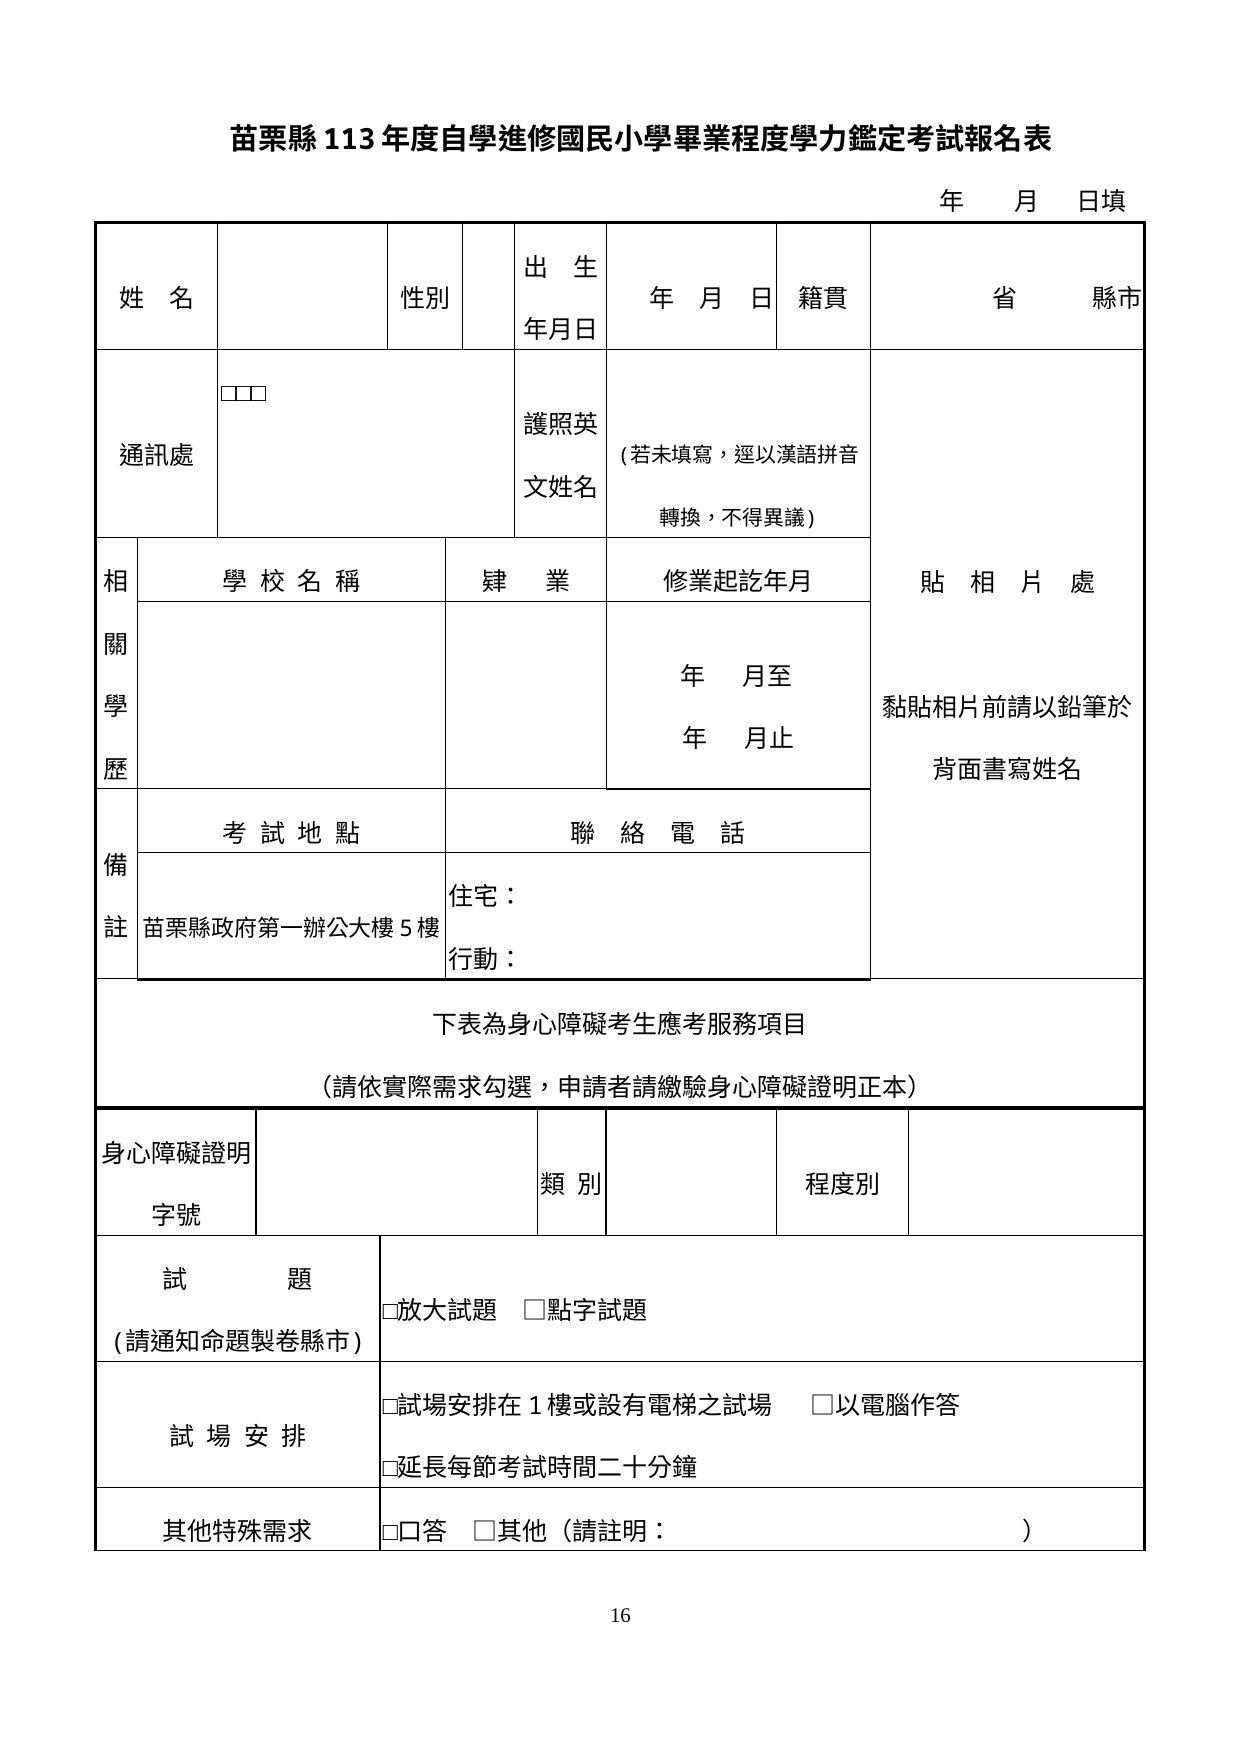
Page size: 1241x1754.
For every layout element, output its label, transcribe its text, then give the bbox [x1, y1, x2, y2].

table_cell [607, 1110, 776, 1234]
text 年 月 日填 [89, 158, 1127, 221]
table_cell 住宅： 行動： [446, 853, 870, 978]
table_cell (若未填寫，逕以漢語拼音轉換，不得異議) [607, 350, 870, 537]
table_cell 相關學歷 [97, 538, 137, 788]
table_cell 身心障礙證明字號 [97, 1110, 255, 1234]
table_cell 護照英文姓名 [515, 350, 606, 537]
table_header 年 月 日 [607, 224, 776, 349]
table_cell 試 題 (請通知命題製卷縣市) [97, 1236, 379, 1361]
table_header 性別 [388, 224, 462, 349]
table_cell 貼 相 片 處 黏貼相片前請以鉛筆於背面書寫姓名 [871, 350, 1143, 978]
table_cell 試 場 安 排 [97, 1362, 379, 1487]
table_header 籍貫 [777, 224, 870, 349]
table_cell 肄 業 [446, 538, 606, 601]
table_header 省 縣市 [871, 224, 1143, 349]
table_cell 苗栗縣政府第一辦公大樓5樓 [138, 853, 445, 978]
table_header 出 生 年月日 [515, 224, 606, 349]
table_header [218, 224, 387, 349]
table_cell □口答 □其他（請註明： ） [381, 1488, 1143, 1550]
table_cell 聯 絡 電 話 [446, 789, 870, 852]
table_cell □試場安排在1樓或設有電梯之試場 □以電腦作答 □延長每節考試時間二十分鐘 [381, 1362, 1143, 1487]
table_cell 類 別 [538, 1110, 605, 1234]
table_cell 下表為身心障礙考生應考服務項目 （請依實際需求勾選，申請者請繳驗身心障礙證明正本） [97, 979, 1143, 1106]
table_cell 修業起訖年月 [607, 538, 870, 601]
table_cell [138, 602, 445, 788]
table_cell 年 月至 年 月止 [607, 602, 870, 788]
table_cell 程度別 [777, 1110, 908, 1234]
table_cell [257, 1110, 537, 1234]
table_header [463, 224, 514, 349]
table_cell [446, 602, 606, 788]
table_cell [909, 1110, 1143, 1234]
table_cell 其他特殊需求 [97, 1488, 379, 1550]
table_cell 考 試 地 點 [138, 789, 445, 852]
table_cell 學 校 名 稱 [138, 538, 445, 601]
table_cell □放大試題 □點字試題 [381, 1236, 1143, 1361]
table_cell 通訊處 [97, 350, 217, 537]
table_cell □□□ [218, 350, 514, 537]
table_header 姓 名 [97, 224, 217, 349]
table_cell 備註 [97, 789, 137, 978]
text 苗栗縣113年度自學進修國民小學畢業程度學力鑑定考試報名表 [130, 96, 1152, 158]
